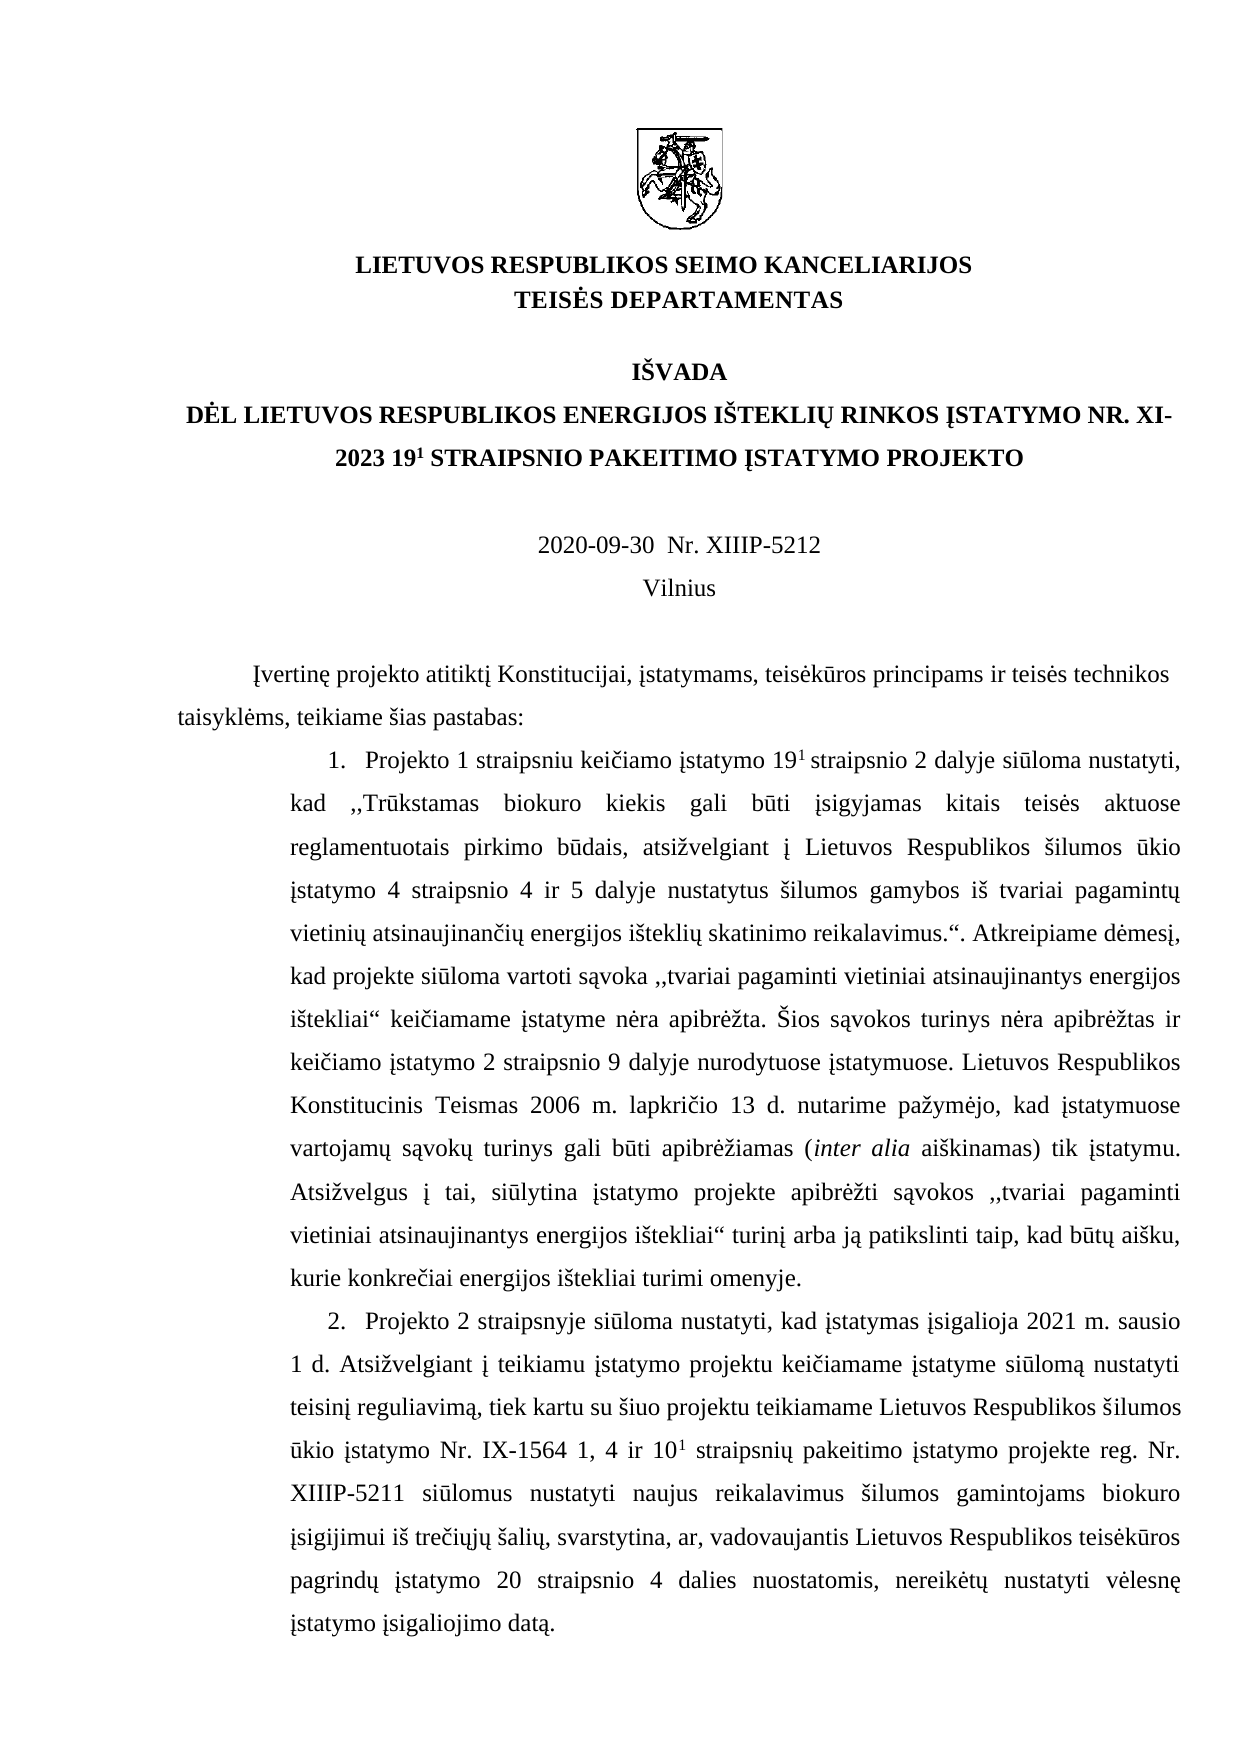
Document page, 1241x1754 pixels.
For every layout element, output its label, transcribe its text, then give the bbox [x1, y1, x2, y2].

text 2020-09-30 Nr. XIIIP-5212 [177, 530, 1181, 558]
text IŠVADA [177, 357, 1181, 386]
text DĖL LIETUVOS RESPUBLIKOS ENERGIJOS IŠTEKLIŲ RINKOS ĮSTATYMO NR. XI-2023 191 STRAIPSNIo PAKEITIMO ĮSTATYMO PROJEKTO [177, 400, 1181, 472]
list Projekto 1 straipsniu keičiamo įstatymo 191 straipsnio 2 dalyje siūloma nustatyti, kad ,,Trūkstamas biokuro kiekis gali būti įsigyjamas kitais teisės aktuose reglamentuotais pirkimo būdais, atsižvelgiant į Lietuvos Respublikos šilumos ūkio įstatymo 4 straipsnio 4 ir 5 dalyje nustatytus šilumos gamybos iš tvariai pagamintų vietinių atsinaujinančių energijos išteklių skatinimo reikalavimus.“. Atkreipiame dėmesį, kad projekte siūloma vartoti sąvoka ,,tvariai pagaminti vietiniai atsinaujinantys energijos ištekliai“ keičiamame įstatyme nėra apibrėžta. Šios sąvokos turinys nėra apibrėžtas ir keičiamo įstatymo 2 straipsnio 9 dalyje nurodytuose įstatymuose. Lietuvos Respublikos Konstitucinis Teismas 2006 m. lapkričio 13 d. nutarime pažymėjo, kad įstatymuose vartojamų sąvokų turinys gali būti apibrėžiamas (inter alia aiškinamas) tik įstatymu. Atsižvelgus į tai, siūlytina įstatymo projekte apibrėžti sąvokos ,,tvariai pagaminti vietiniai atsinaujinantys energijos ištekliai“ turinį arba ją patikslinti taip, kad būtų aišku, kurie konkrečiai energijos ištekliai turimi omenyje. [252, 745, 1181, 1292]
text TEISĖS DEPARTAMENTAS [177, 285, 1180, 314]
text Vilnius [177, 573, 1181, 602]
text Įvertinę projekto atitiktį Konstitucijai, įstatymams, teisėkūros principams ir teisės technikos taisyklėms, teikiame šias pastabas: [177, 659, 1181, 731]
text LIETUVOS RESPUBLIKOS SEIMO KANCELIARIJOS [177, 250, 1151, 279]
list Projekto 2 straipsnyje siūloma nustatyti, kad įstatymas įsigalioja 2021 m. sausio 1 d. Atsižvelgiant į teikiamu įstatymo projektu keičiamame įstatyme siūlomą nustatyti teisinį reguliavimą, tiek kartu su šiuo projektu teikiamame Lietuvos Respublikos šilumos ūkio įstatymo Nr. IX-1564 1, 4 ir 101 straipsnių pakeitimo įstatymo projekte reg. Nr. XIIIP-5211 siūlomus nustatyti naujus reikalavimus šilumos gamintojams biokuro įsigijimui iš trečiųjų šalių, svarstytina, ar, vadovaujantis Lietuvos Respublikos teisėkūros pagrindų įstatymo 20 straipsnio 4 dalies nuostatomis, nereikėtų nustatyti vėlesnę įstatymo įsigaliojimo datą. [252, 1306, 1181, 1637]
